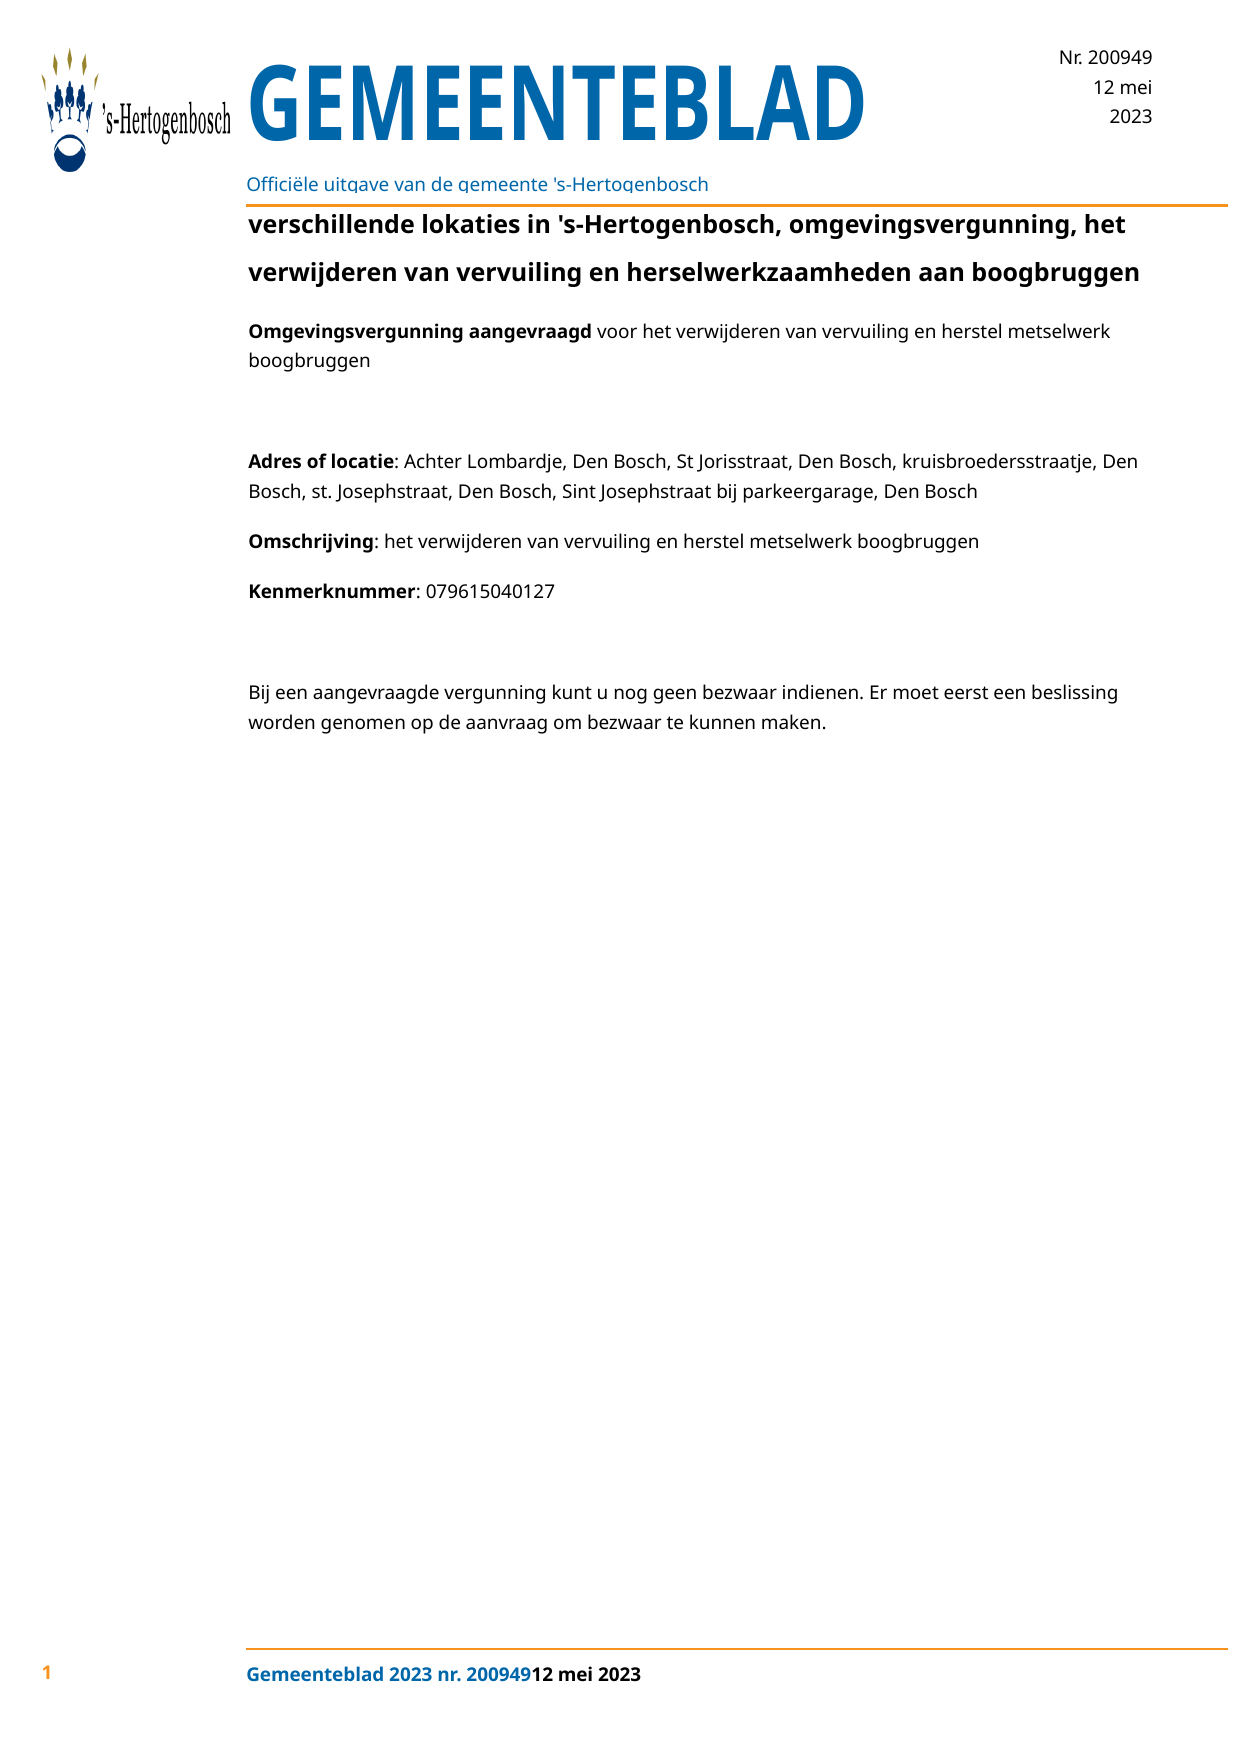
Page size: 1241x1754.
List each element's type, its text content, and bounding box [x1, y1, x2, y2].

text Adres of locatie: Achter Lombardje, Den Bosch, St Jorisstraat, Den Bosch, kruisbroedersstraatje, Den Bosch, st. Josephstraat, Den Bosch, Sint Josephstraat bij parkeergarage, Den Bosch [248, 448, 1152, 504]
text Kenmerknummer: 079615040127 [248, 579, 1152, 604]
text verschillende lokaties in 's-Hertogenbosch, omgevingsvergunning, het verwijderen van vervuiling en herselwerkzaamheden aan boogbruggen [248, 207, 1152, 288]
text Bij een aangevraagde vergunning kunt u nog geen bezwaar indienen. Er moet eerst een beslissing worden genomen op de aanvraag om bezwaar te kunnen maken. [248, 679, 1152, 735]
text Omschrijving: het verwijderen van vervuiling en herstel metselwerk boogbruggen [248, 528, 1152, 554]
text Omgevingsvergunning aangevraagd voor het verwijderen van vervuiling en herstel metselwerk boogbruggen [248, 318, 1152, 373]
picture [41, 47, 231, 172]
